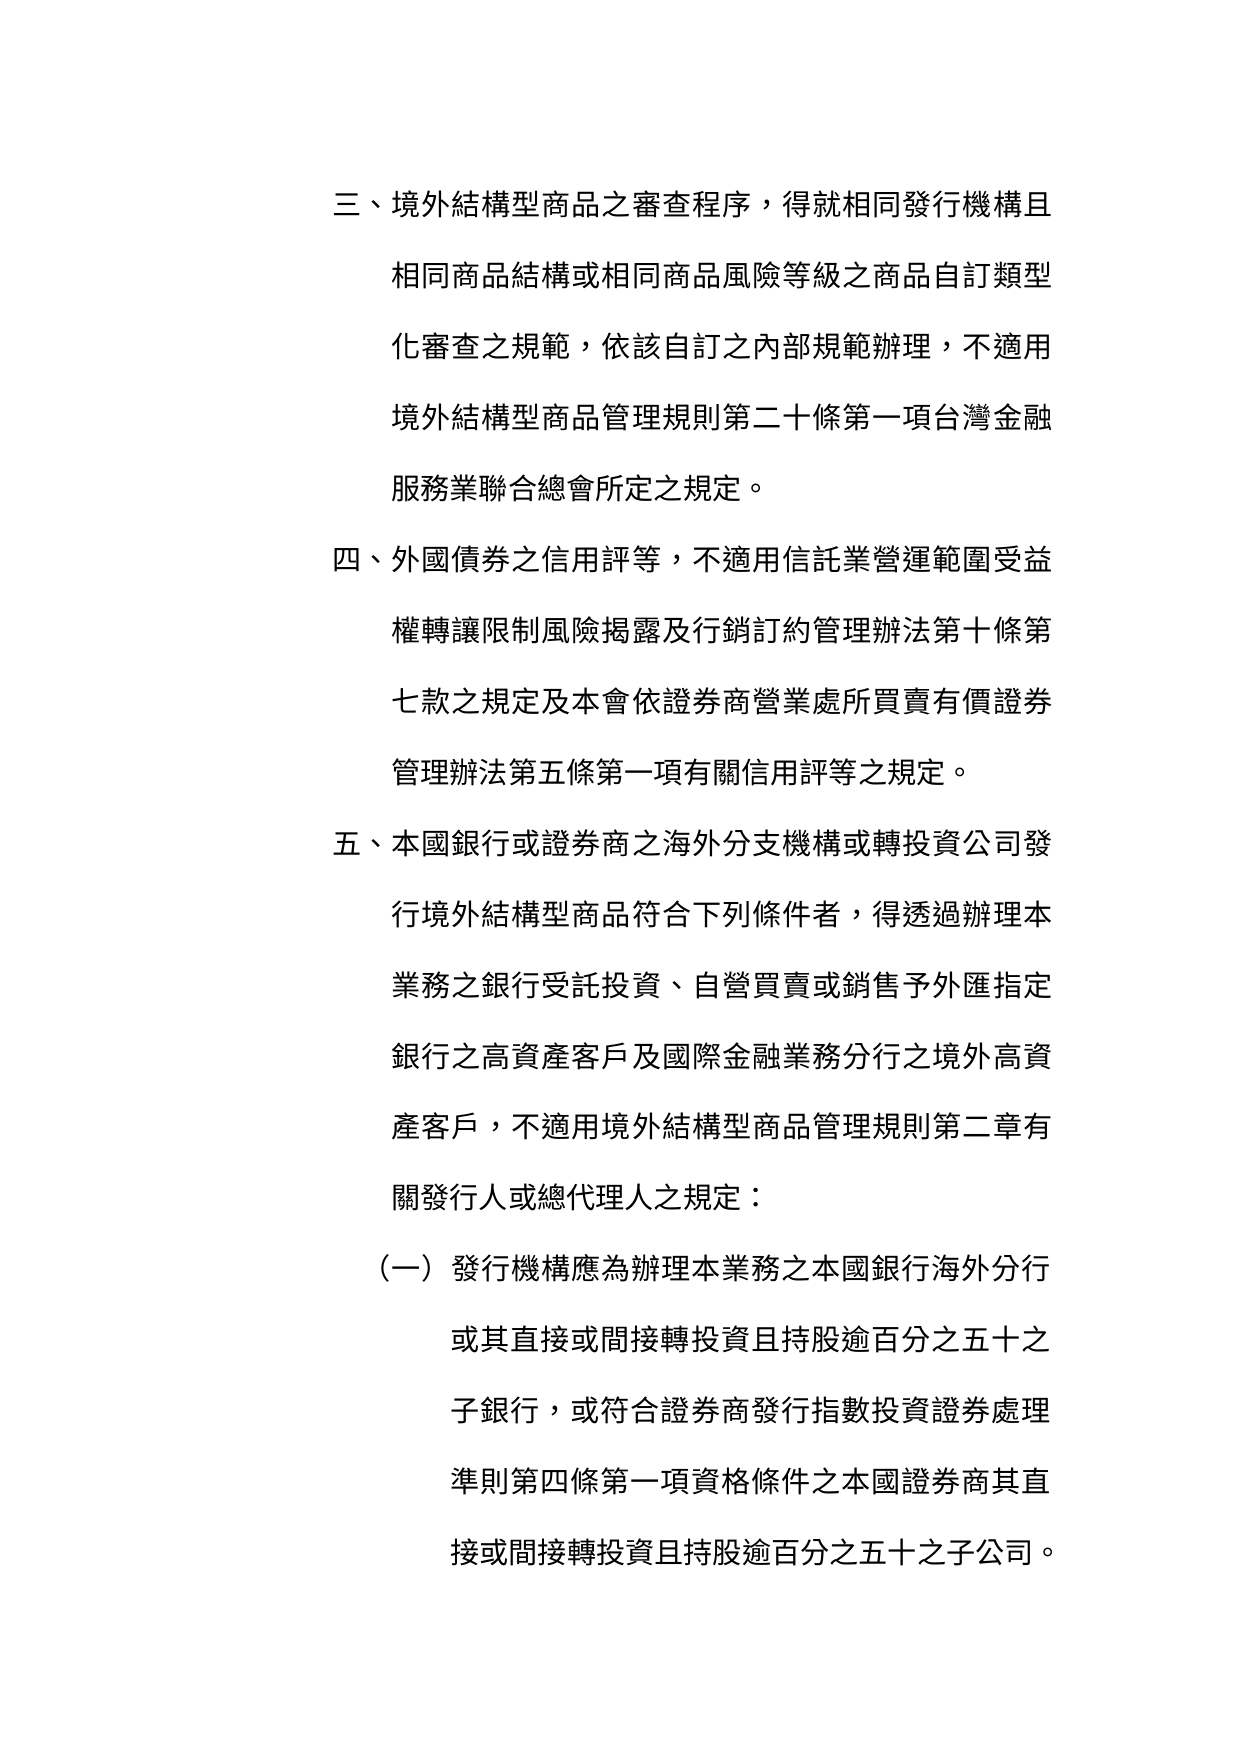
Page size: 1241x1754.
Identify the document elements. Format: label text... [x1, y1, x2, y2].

list 本國銀行或證券商之海外分支機構或轉投資公司發行境外結構型商品符合下列條件者，得透過辦理本業務之銀行受託投資、自營買賣或銷售予外匯指定銀行之高資產客戶及國際金融業務分行之境外高資產客戶，不適用境外結構型商品管理規則第二章有關發行人或總代理人之規定： [332, 806, 1053, 1232]
text （一）發行機構應為辦理本業務之本國銀行海外分行或其直接或間接轉投資且持股逾百分之五十之子銀行，或符合證券商發行指數投資證券處理準則第四條第一項資格條件之本國證券商其直接或間接轉投資且持股逾百分之五十之子公司。 [362, 1232, 1053, 1586]
list 境外結構型商品之審查程序，得就相同發行機構且相同商品結構或相同商品風險等級之商品自訂類型化審查之規範，依該自訂之內部規範辦理，不適用境外結構型商品管理規則第二十條第一項台灣金融服務業聯合總會所定之規定。 [332, 168, 1053, 522]
list 外國債券之信用評等，不適用信託業營運範圍受益權轉讓限制風險揭露及行銷訂約管理辦法第十條第七款之規定及本會依證券商營業處所買賣有價證券管理辦法第五條第一項有關信用評等之規定。 [332, 522, 1053, 806]
